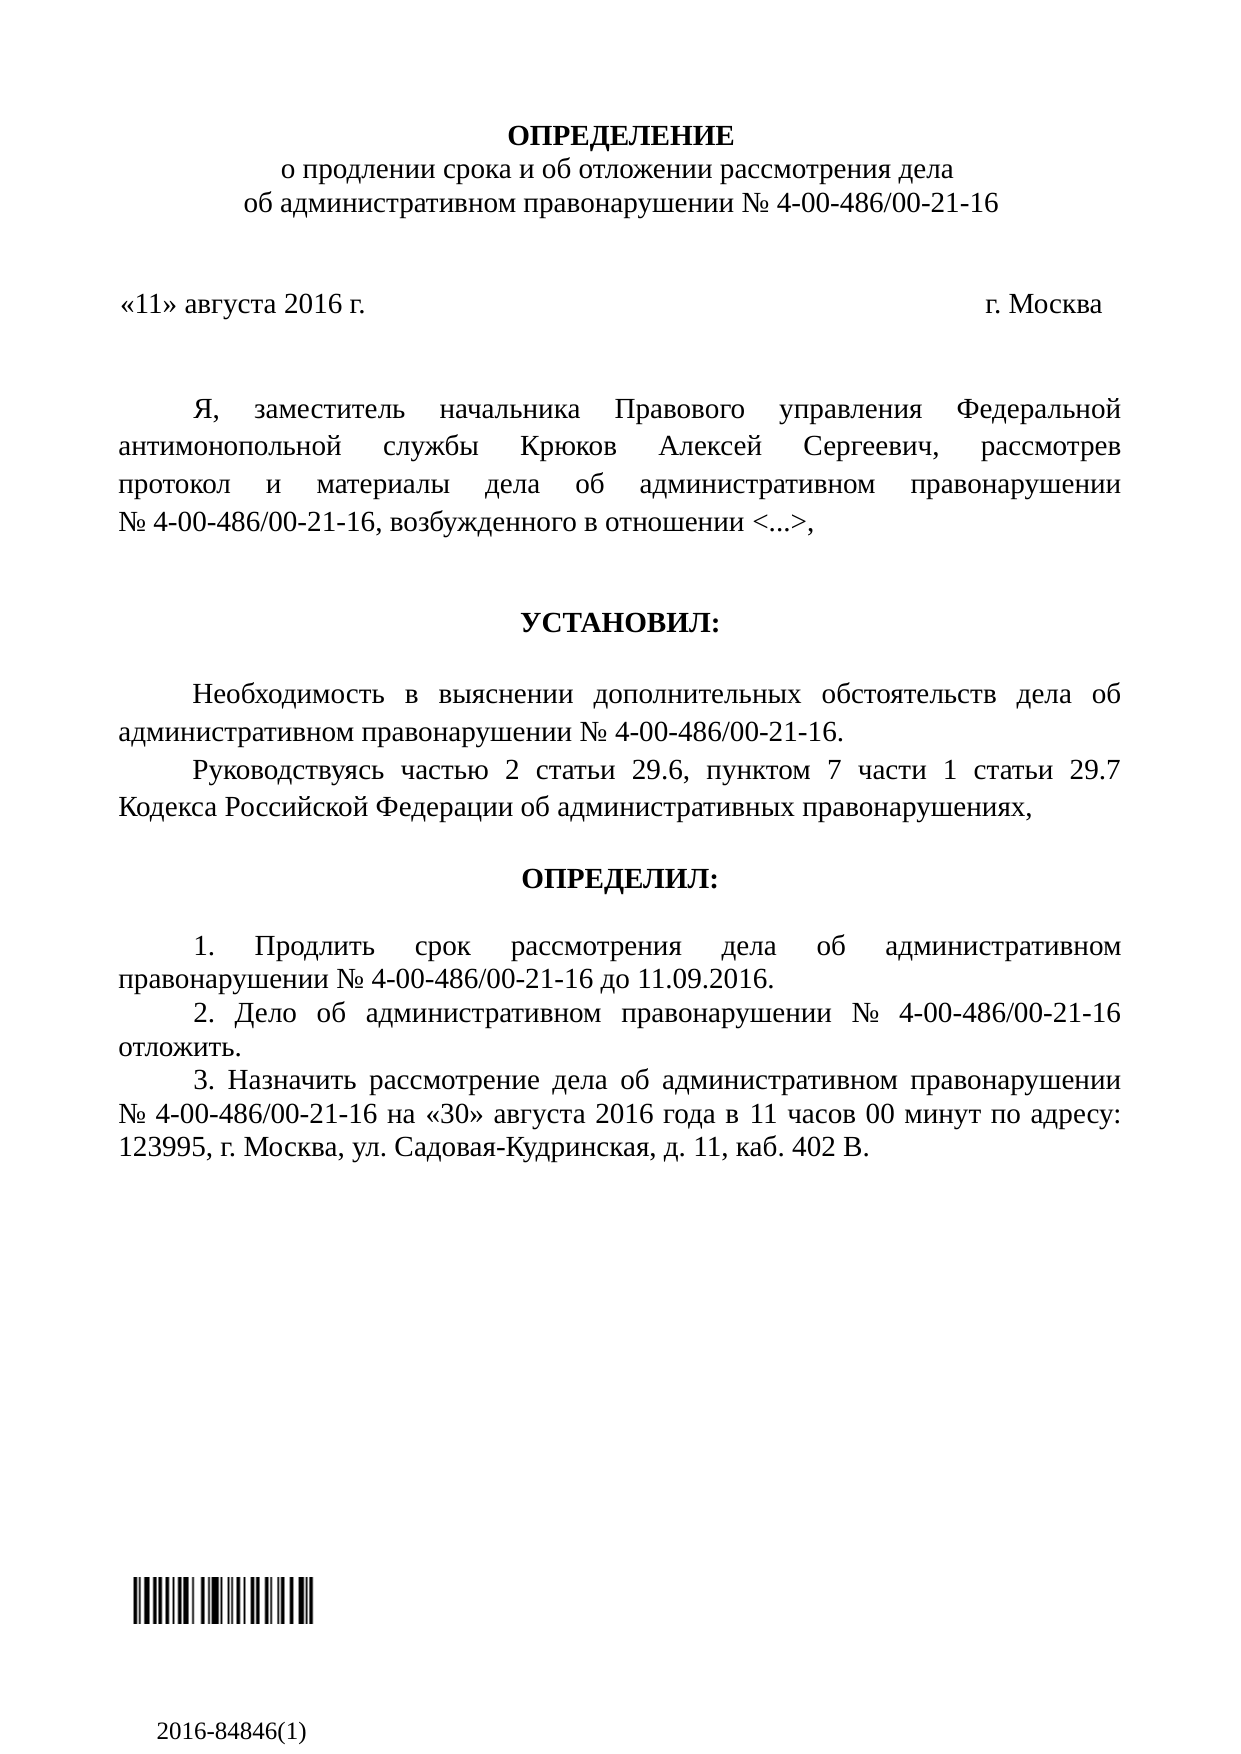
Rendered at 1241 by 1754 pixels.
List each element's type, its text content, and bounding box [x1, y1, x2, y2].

text 2. Дело об административном правонарушении № 4-00-486/00-21-16 отложить. [118, 995, 1122, 1062]
text об административном правонарушении № 4-00-486/00-21-16 [120, 185, 1122, 219]
text Необходимость в выяснении дополнительных обстоятельств дела об административном правонарушении № 4-00-486/00-21-16. [118, 672, 1122, 747]
text Я, заместитель начальника Правового управления Федеральной антимонопольной службы Крюков Алексей Сергеевич, рассмотрев протокол и материалы дела об административном правонарушении № 4-00-486/00-21-16, возбужденного в отношении <...>, [118, 386, 1122, 538]
text о продлении срока и об отложении рассмотрения дела [120, 152, 1122, 185]
text «11» августа 2016 г. г. Москва [120, 286, 1122, 319]
text Руководствуясь частью 2 статьи 29.6, пунктом 7 части 1 статьи 29.7 Кодекса Российской Федерации об административных правонарушениях, [118, 747, 1122, 823]
text 3. Назначить рассмотрение дела об административном правонарушении № 4-00-486/00-21-16 на «30» августа 2016 года в 11 часов 00 минут по адресу: 123995, г. Москва, ул. Садовая-Кудринская, д. 11, каб. 402 В. [118, 1062, 1122, 1163]
text УСТАНОВИЛ: [118, 605, 1122, 638]
text ОПРЕДЕЛИЛ: [118, 861, 1122, 894]
text ОПРЕДЕЛЕНИЕ [120, 118, 1122, 152]
picture [118, 1577, 331, 1624]
text 1. Продлить срок рассмотрения дела об административном правонарушении № 4-00-486/00-21-16 до 11.09.2016. [118, 928, 1122, 995]
